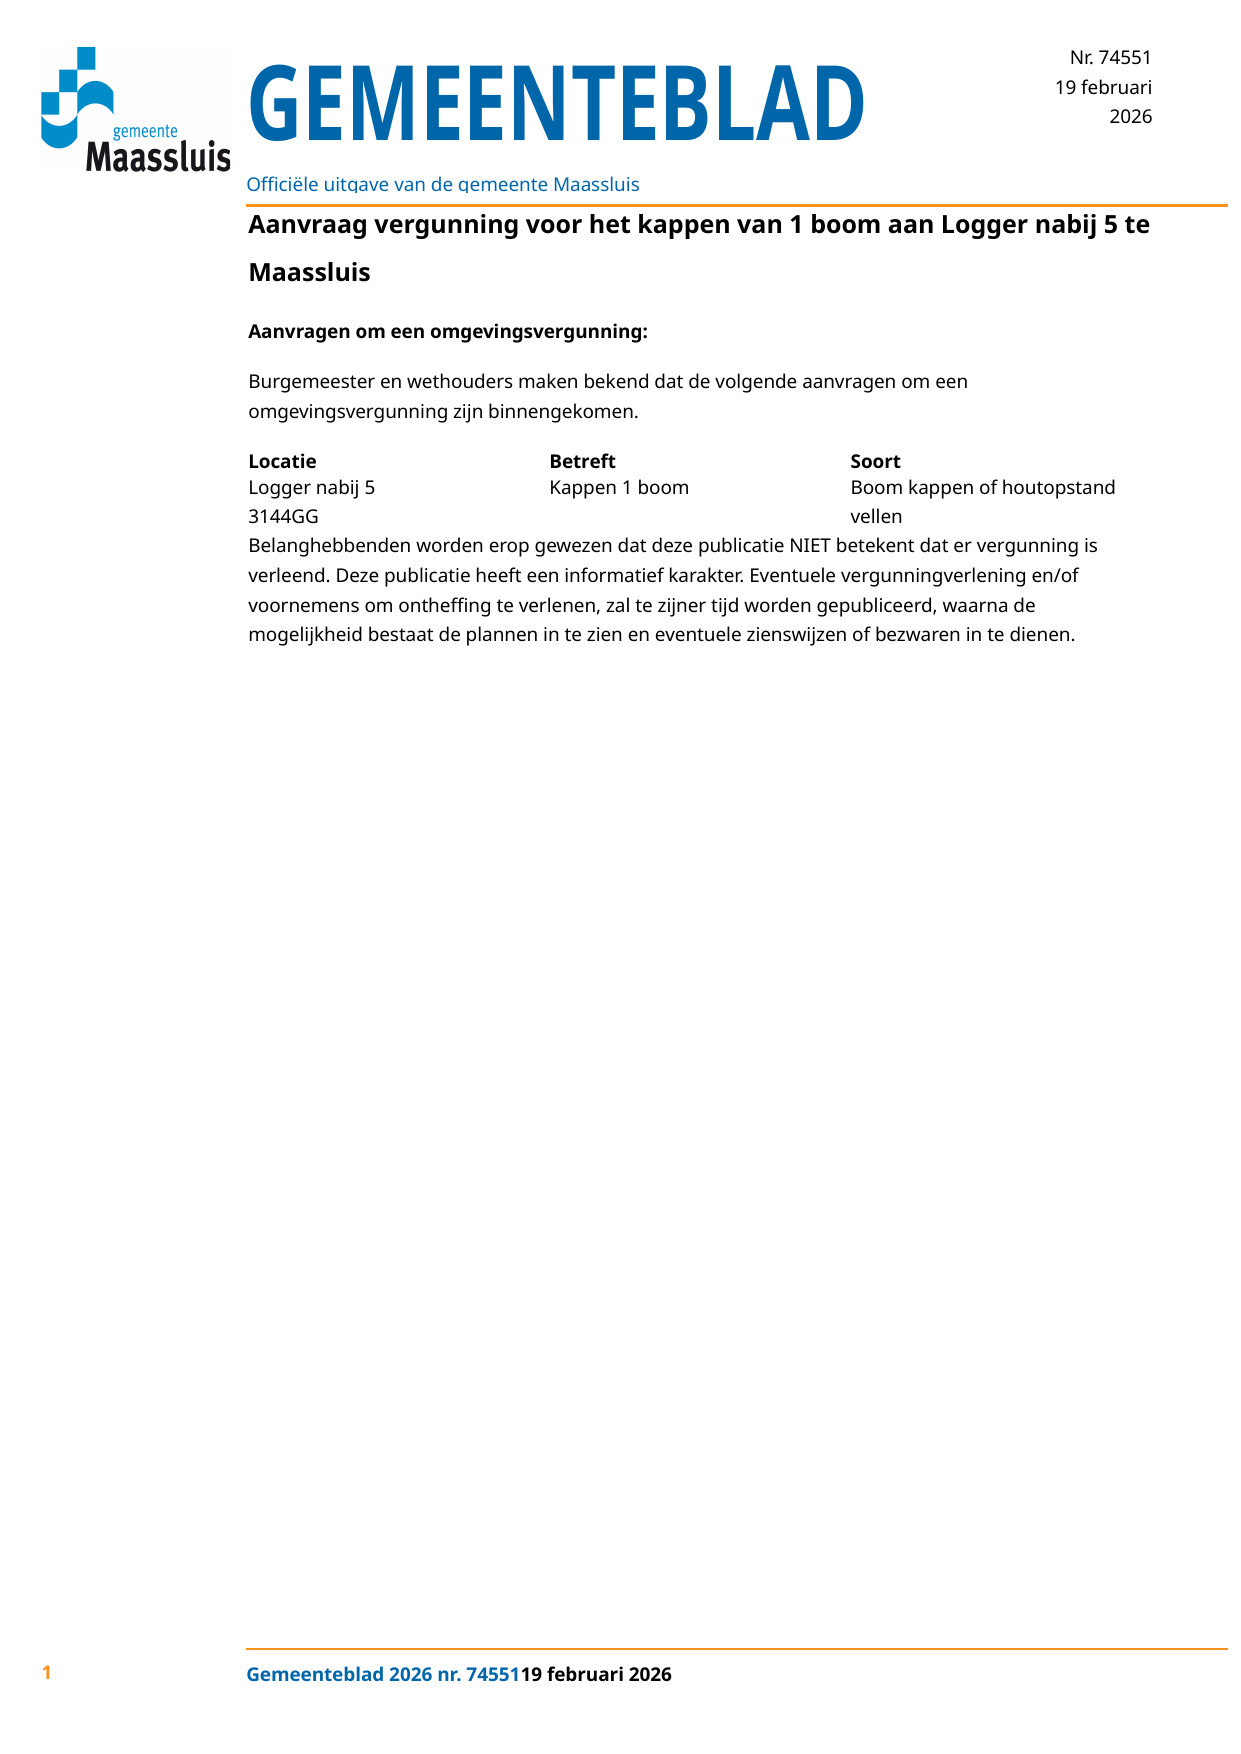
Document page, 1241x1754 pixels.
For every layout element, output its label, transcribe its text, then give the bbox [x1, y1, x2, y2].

picture [41, 47, 77, 92]
table_cell Kappen 1 boom [549, 474, 850, 529]
text Aanvragen om een omgevingsvergunning: [248, 318, 1152, 344]
table_cell Boom kappen of houtopstand vellen [850, 474, 1152, 529]
table_header Betreft [549, 449, 850, 474]
text Belanghebbenden worden erop gewezen dat deze publicatie NIET betekent dat er vergunning is verleend. Deze publicatie heeft een informatief karakter. Eventuele vergunningverlening en/of voornemens om ontheffing te verlenen, zal te zijner tijd worden gepubliceerd, waarna de mogelijkheid bestaat de plannen in te zien en eventuele zienswijzen of bezwaren in te dienen. [248, 533, 1152, 647]
table_header Soort [850, 449, 1152, 474]
text Burgemeester en wethouders maken bekend dat de volgende aanvragen om een omgevingsvergunning zijn binnengekomen. [248, 368, 1152, 424]
table_header Locatie [248, 449, 549, 474]
text Aanvraag vergunning voor het kappen van 1 boom aan Logger nabij 5 te Maassluis [248, 207, 1152, 288]
table_cell Logger nabij 5 3144GG [248, 474, 549, 529]
picture [41, 47, 231, 172]
